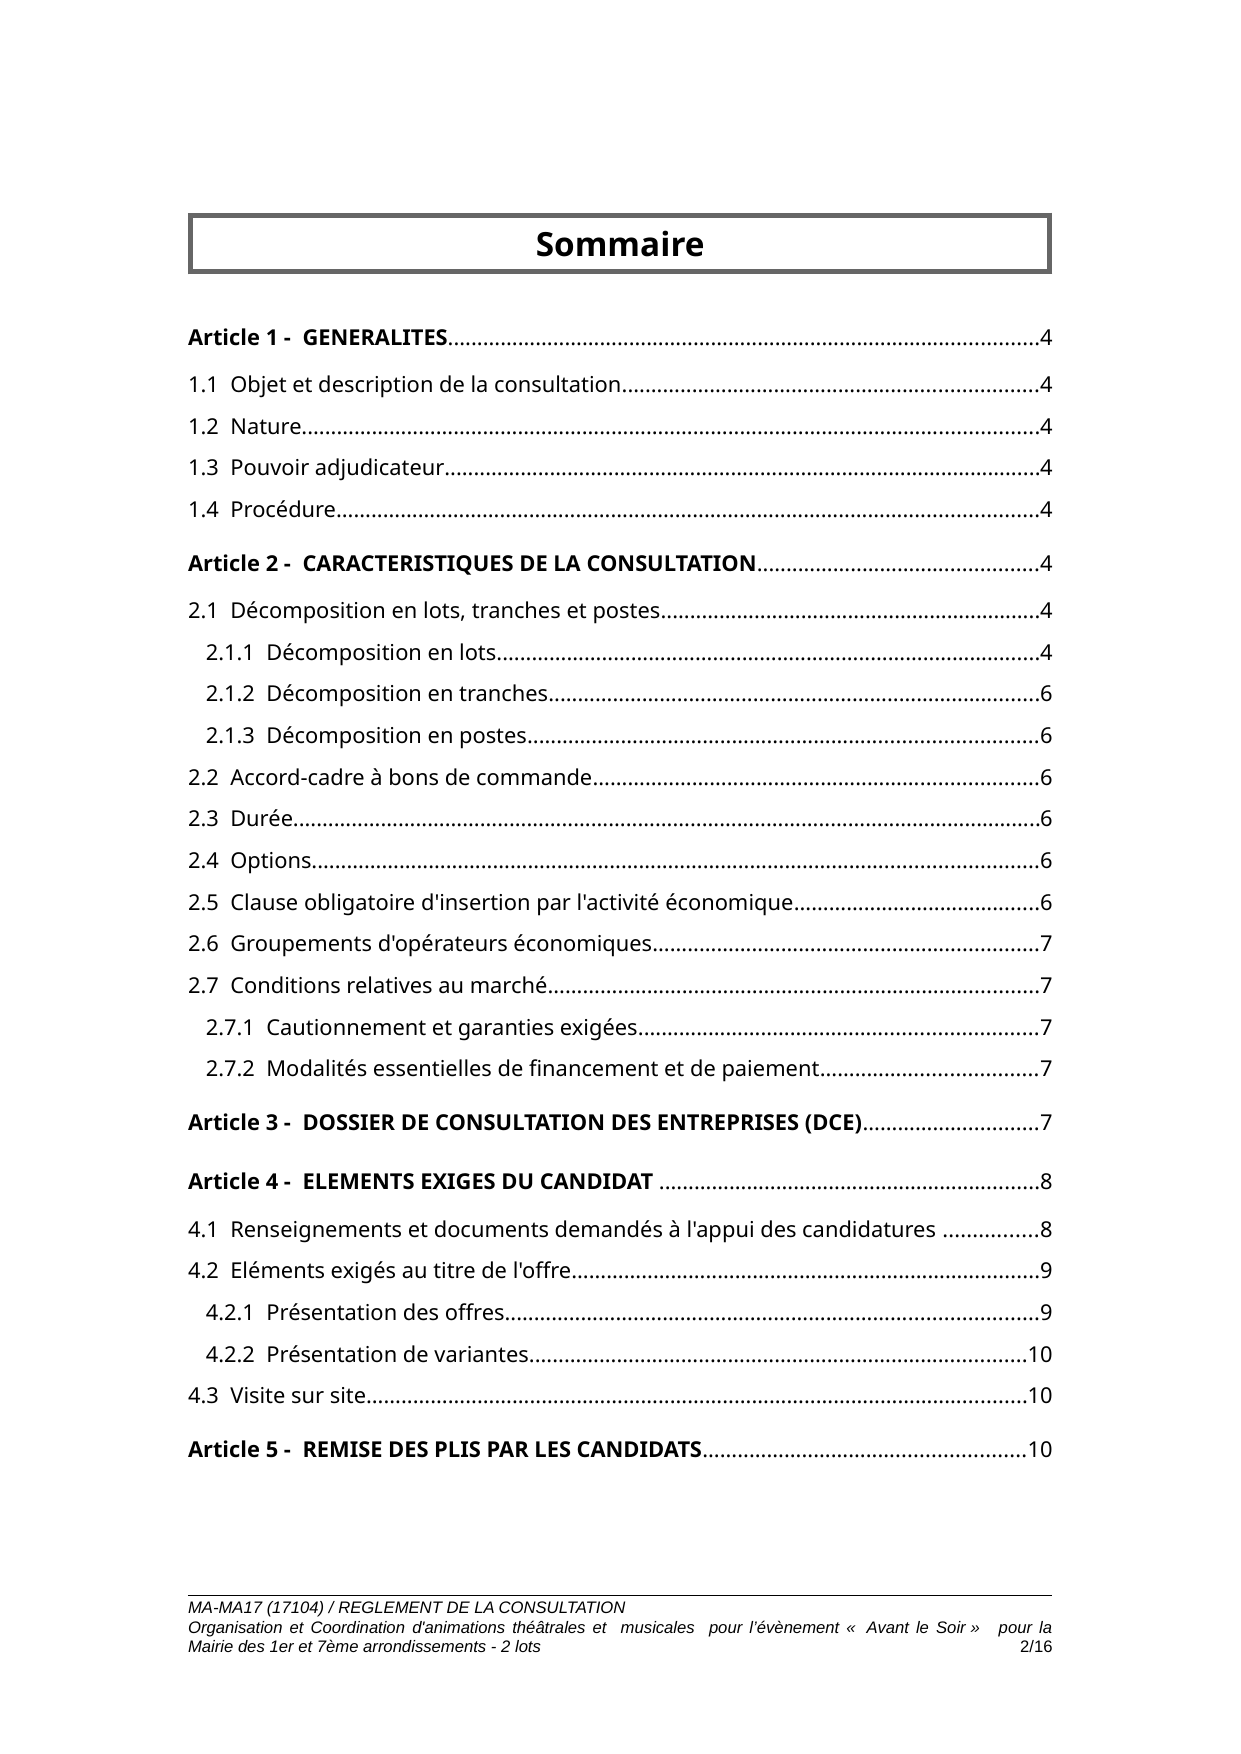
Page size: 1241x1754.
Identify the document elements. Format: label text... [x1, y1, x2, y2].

text 2.1.1 Décomposition en lots 4 [206, 637, 1052, 666]
text 4.3 Visite sur site 10 [188, 1380, 1052, 1410]
text 2.7 Conditions relatives au marché 7 [188, 970, 1052, 1000]
text 2.7.2 Modalités essentielles de financement et de paiement 7 [206, 1053, 1052, 1083]
text 2.1 Décomposition en lots, tranches et postes 4 [188, 595, 1052, 625]
text Article 5 - REMISE DES PLIS PAR LES CANDIDATS 10 [188, 1434, 1052, 1463]
text 1.1 Objet et description de la consultation 4 [188, 369, 1052, 399]
text 2.6 Groupements d'opérateurs économiques 7 [188, 928, 1052, 958]
text Article 1 - GENERALITES 4 [188, 322, 1052, 351]
text 1.2 Nature 4 [188, 411, 1052, 441]
text 2.1.2 Décomposition en tranches 6 [206, 678, 1052, 708]
text 1.4 Procédure 4 [188, 494, 1052, 524]
text 2.2 Accord-cadre à bons de commande 6 [188, 762, 1052, 791]
text 2.1.3 Décomposition en postes 6 [206, 720, 1052, 750]
text 1.3 Pouvoir adjudicateur 4 [188, 452, 1052, 482]
text 2.4 Options 6 [188, 845, 1052, 875]
text Article 2 - CARACTERISTIQUES DE LA CONSULTATION 4 [188, 547, 1052, 577]
text 4.1 Renseignements et documents demandés à l'appui des candidatures 8 [188, 1213, 1052, 1243]
text Article 4 - ELEMENTS EXIGES DU CANDIDAT 8 [188, 1166, 1052, 1196]
text 4.2.2 Présentation de variantes 10 [206, 1338, 1052, 1368]
text 2.7.1 Cautionnement et garanties exigées 7 [206, 1012, 1052, 1041]
text 4.2.1 Présentation des offres 9 [206, 1297, 1052, 1327]
text 2.5 Clause obligatoire d'insertion par l'activité économique 6 [188, 887, 1052, 916]
text Article 3 - DOSSIER DE CONSULTATION DES ENTREPRISES (DCE) 7 [188, 1107, 1052, 1137]
text 4.2 Eléments exigés au titre de l'offre 9 [188, 1255, 1052, 1285]
text 2.3 Durée 6 [188, 803, 1052, 833]
subtitle Sommaire [193, 218, 1047, 269]
